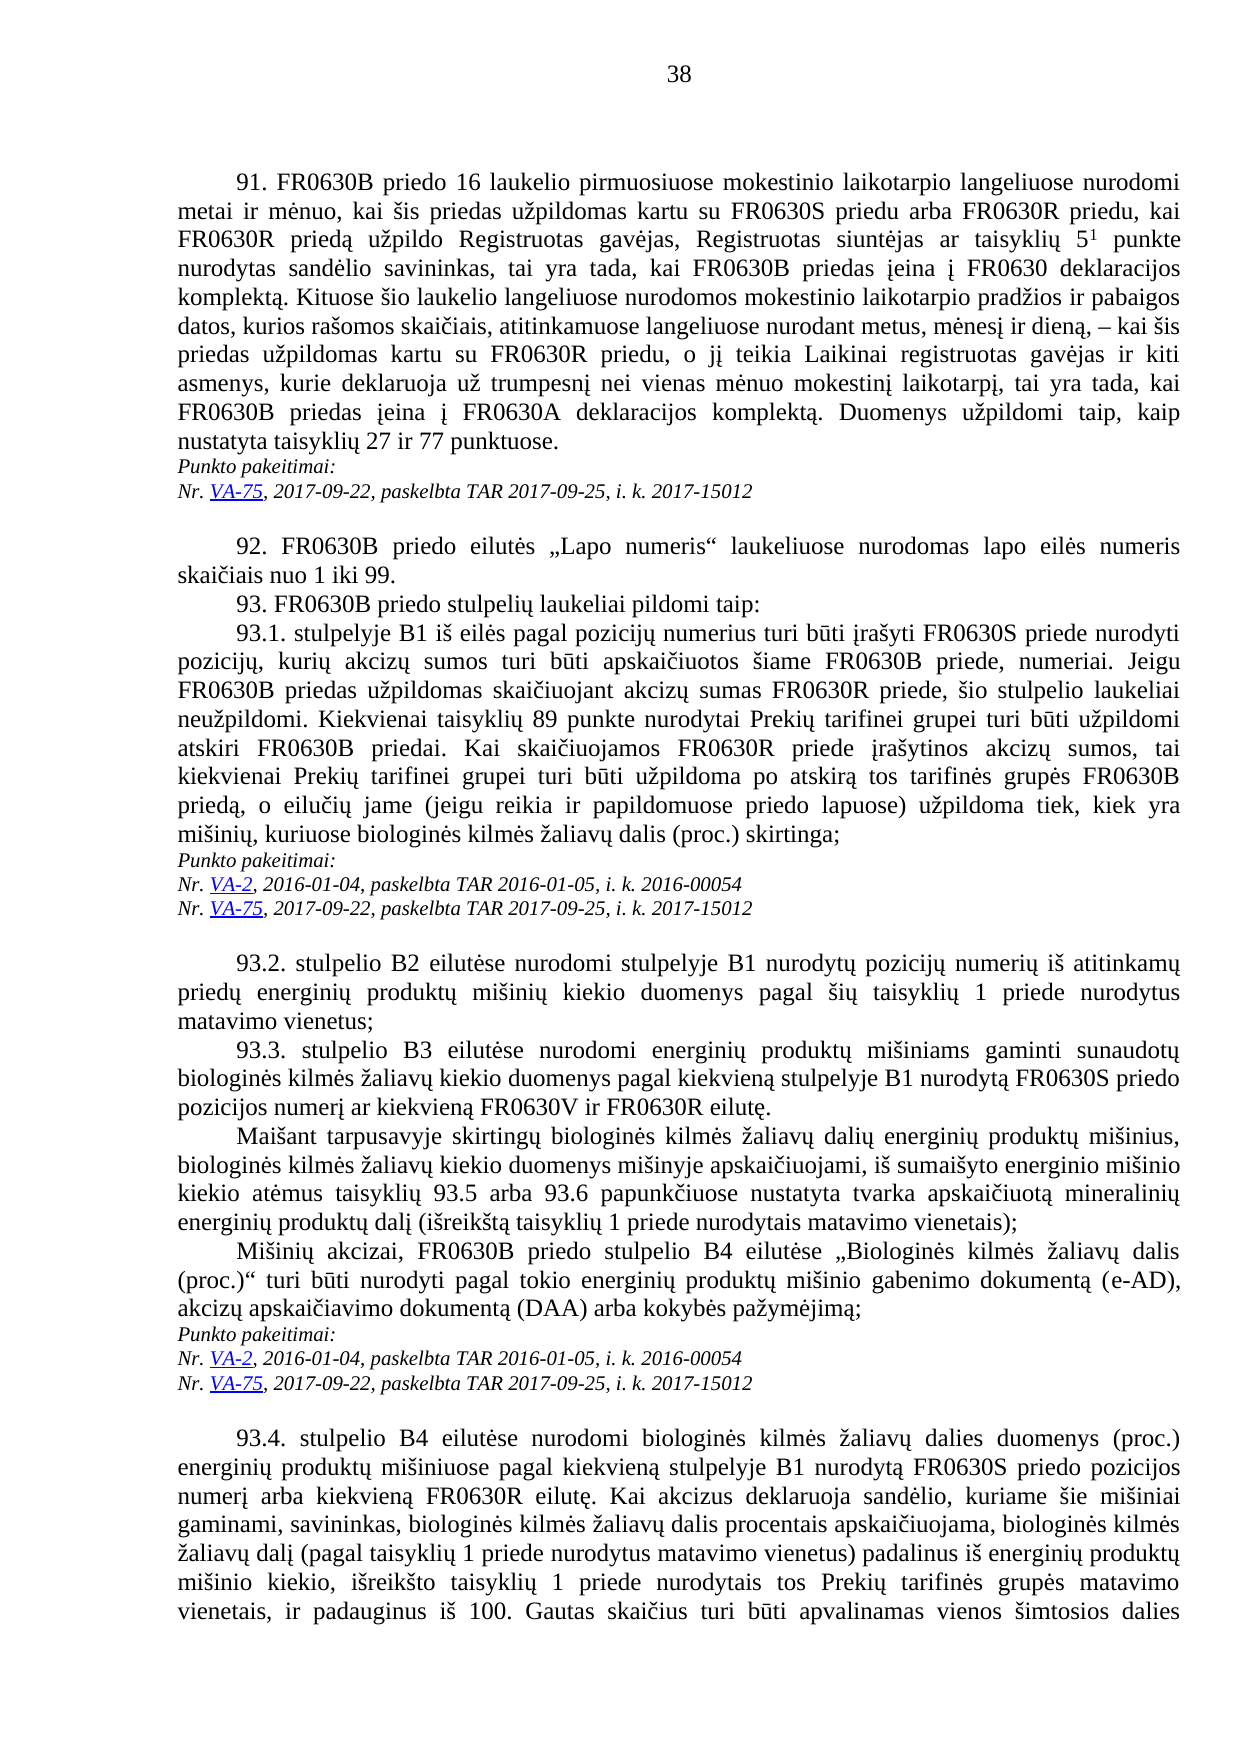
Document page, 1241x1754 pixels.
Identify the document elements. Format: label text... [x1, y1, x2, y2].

text Nr. VA-75, 2017-09-22, paskelbta TAR 2017-09-25, i. k. 2017-15012 [177, 1370, 1181, 1394]
text 93.3. stulpelio B3 eilutėse nurodomi energinių produktų mišiniams gaminti sunaudotų biologinės kilmės žaliavų kiekio duomenys pagal kiekvieną stulpelyje B1 nurodytą FR0630S priedo pozicijos numerį ar kiekvieną FR0630V ir FR0630R eilutę. [177, 1035, 1181, 1121]
text Nr. VA-75, 2017-09-22, paskelbta TAR 2017-09-25, i. k. 2017-15012 [177, 896, 1181, 920]
text Nr. VA-2, 2016-01-04, paskelbta TAR 2016-01-05, i. k. 2016-00054 [177, 1346, 1181, 1370]
text Punkto pakeitimai: [177, 454, 1181, 478]
text Punkto pakeitimai: [177, 848, 1181, 872]
text 92. FR0630B priedo eilutės „Lapo numeris“ laukeliuose nurodomas lapo eilės numeris skaičiais nuo 1 iki 99. [177, 531, 1181, 589]
text Mišinių akcizai, FR0630B priedo stulpelio B4 eilutėse „Biologinės kilmės žaliavų dalis (proc.)“ turi būti nurodyti pagal tokio energinių produktų mišinio gabenimo dokumentą (e-AD), akcizų apskaičiavimo dokumentą (DAA) arba kokybės pažymėjimą; [177, 1236, 1181, 1322]
text Maišant tarpusavyje skirtingų biologinės kilmės žaliavų dalių energinių produktų mišinius, biologinės kilmės žaliavų kiekio duomenys mišinyje apskaičiuojami, iš sumaišyto energinio mišinio kiekio atėmus taisyklių 93.5 arba 93.6 papunkčiuose nustatyta tvarka apskaičiuotą mineralinių energinių produktų dalį (išreikštą taisyklių 1 priede nurodytais matavimo vienetais); [177, 1121, 1181, 1236]
text 93.2. stulpelio B2 eilutėse nurodomi stulpelyje B1 nurodytų pozicijų numerių iš atitinkamų priedų energinių produktų mišinių kiekio duomenys pagal šių taisyklių 1 priede nurodytus matavimo vienetus; [177, 948, 1181, 1035]
text Nr. VA-75, 2017-09-22, paskelbta TAR 2017-09-25, i. k. 2017-15012 [177, 478, 1181, 503]
text Nr. VA-2, 2016-01-04, paskelbta TAR 2016-01-05, i. k. 2016-00054 [177, 872, 1181, 896]
text 93. FR0630B priedo stulpelių laukeliai pildomi taip: [177, 589, 1181, 618]
text 91. FR0630B priedo 16 laukelio pirmuosiuose mokestinio laikotarpio langeliuose nurodomi metai ir mėnuo, kai šis priedas užpildomas kartu su FR0630S priedu arba FR0630R priedu, kai FR0630R priedą užpildo Registruotas gavėjas, Registruotas siuntėjas ar taisyklių 51 punkte nurodytas sandėlio savininkas, tai yra tada, kai FR0630B priedas įeina į FR0630 deklaracijos komplektą. Kituose šio laukelio langeliuose nurodomos mokestinio laikotarpio pradžios ir pabaigos datos, kurios rašomos skaičiais, atitinkamuose langeliuose nurodant metus, mėnesį ir dieną, – kai šis priedas užpildomas kartu su FR0630R priedu, o jį teikia Laikinai registruotas gavėjas ir kiti asmenys, kurie deklaruoja už trumpesnį nei vienas mėnuo mokestinį laikotarpį, tai yra tada, kai FR0630B priedas įeina į FR0630A deklaracijos komplektą. Duomenys užpildomi taip, kaip nustatyta taisyklių 27 ir 77 punktuose. [177, 167, 1181, 454]
text Punkto pakeitimai: [177, 1322, 1181, 1346]
text 93.4. stulpelio B4 eilutėse nurodomi biologinės kilmės žaliavų dalies duomenys (proc.) energinių produktų mišiniuose pagal kiekvieną stulpelyje B1 nurodytą FR0630S priedo pozicijos numerį arba kiekvieną FR0630R eilutę. Kai akcizus deklaruoja sandėlio, kuriame šie mišiniai gaminami, savininkas, biologinės kilmės žaliavų dalis procentais apskaičiuojama, biologinės kilmės žaliavų dalį (pagal taisyklių 1 priede nurodytus matavimo vienetus) padalinus iš energinių produktų mišinio kiekio, išreikšto taisyklių 1 priede nurodytais tos Prekių tarifinės grupės matavimo vienetais, ir padauginus iš 100. Gautas skaičius turi būti apvalinamas vienos šimtosios dalies [177, 1423, 1181, 1624]
text 93.1. stulpelyje B1 iš eilės pagal pozicijų numerius turi būti įrašyti FR0630S priede nurodyti pozicijų, kurių akcizų sumos turi būti apskaičiuotos šiame FR0630B priede, numeriai. Jeigu FR0630B priedas užpildomas skaičiuojant akcizų sumas FR0630R priede, šio stulpelio laukeliai neužpildomi. Kiekvienai taisyklių 89 punkte nurodytai Prekių tarifinei grupei turi būti užpildomi atskiri FR0630B priedai. Kai skaičiuojamos FR0630R priede įrašytinos akcizų sumos, tai kiekvienai Prekių tarifinei grupei turi būti užpildoma po atskirą tos tarifinės grupės FR0630B priedą, o eilučių jame (jeigu reikia ir papildomuose priedo lapuose) užpildoma tiek, kiek yra mišinių, kuriuose biologinės kilmės žaliavų dalis (proc.) skirtinga; [177, 618, 1181, 848]
